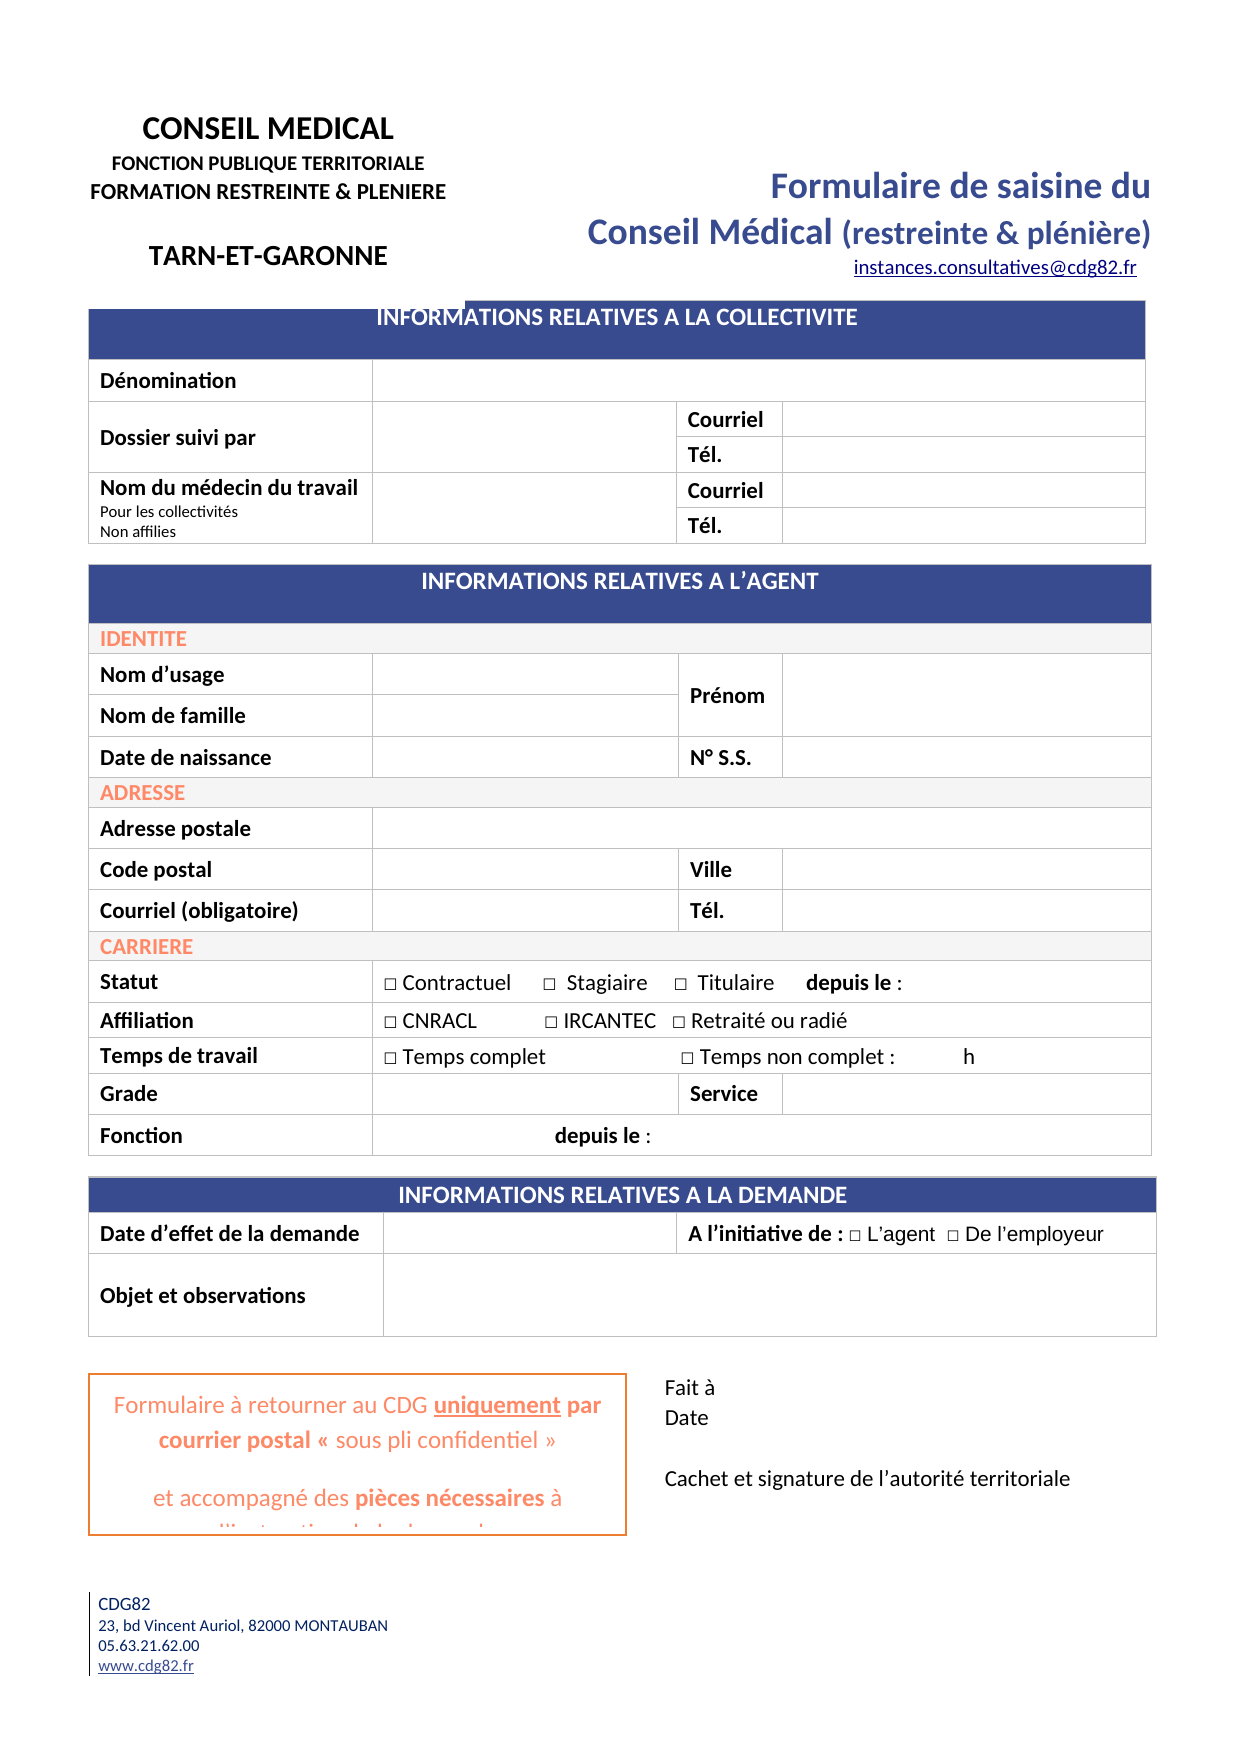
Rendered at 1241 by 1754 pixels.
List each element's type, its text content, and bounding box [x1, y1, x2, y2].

table_cell Adresse postale [89, 808, 372, 848]
text Date [627, 1401, 1152, 1432]
table_cell Dossier suivi par [89, 402, 372, 472]
table_cell Tél. [677, 437, 782, 472]
table_cell [783, 1074, 1151, 1114]
table_cell Nom d’usage [89, 654, 372, 694]
table_cell depuis le : [373, 1115, 1151, 1155]
table_cell [783, 654, 1151, 736]
table_cell [373, 1074, 678, 1114]
table_cell Objet et observations [89, 1254, 383, 1336]
table_cell Grade [89, 1074, 372, 1114]
table_cell Date de naissance [89, 737, 372, 777]
table_cell Tél. [679, 890, 782, 931]
table_cell CARRIERE [89, 932, 1151, 960]
table_cell Courriel [677, 402, 782, 436]
table_cell [384, 1254, 1156, 1336]
table_cell ADRESSE [89, 778, 1151, 807]
table_cell [783, 849, 1151, 889]
table_cell [373, 890, 678, 931]
table_cell [384, 1213, 676, 1253]
table_cell [373, 737, 678, 777]
table_cell Statut [89, 961, 372, 1002]
text Cachet et signature de l’autorité territoriale [627, 1432, 1152, 1493]
table_cell [373, 654, 678, 694]
table_cell ☐ Contractuel ☐ Stagiaire ☐ Titulaire depuis le : [373, 961, 1151, 1002]
table_cell Date d’effet de la demande [89, 1213, 383, 1253]
table_cell [783, 473, 1145, 507]
table_header INFORMATIONS RELATIVES A LA DEMANDE [89, 1178, 1156, 1212]
table_cell [783, 737, 1151, 777]
table_cell Fonction [89, 1115, 372, 1155]
table_cell A l’initiative de : ☐ L’agent ☐ De l’employeur [677, 1213, 1156, 1253]
table_header INFORMATIONS RELATIVES A LA COLLECTIVITE [89, 301, 1145, 359]
table_cell Temps de travail [89, 1038, 372, 1072]
table_cell Nom du médecin du travail Pour les collectivités Non affilies [89, 473, 372, 542]
table_cell [783, 402, 1145, 436]
table_cell Nom de famille [89, 695, 372, 736]
table_cell [783, 890, 1151, 931]
table_cell IDENTITE [89, 624, 1151, 653]
text instances.consultatives@cdg82.fr [465, 254, 1137, 279]
table_cell N° S.S. [679, 737, 782, 777]
table_cell Courriel (obligatoire) [89, 890, 372, 931]
text et accompagné des pièces nécessaires à l’instruction de la demande [104, 1482, 610, 1527]
table_cell [783, 437, 1145, 472]
table_cell ☐ CNRACL ☐ IRCANTEC ☐ Retraité ou radié [373, 1003, 1151, 1037]
table_cell Service [679, 1074, 782, 1114]
table_cell [373, 808, 1151, 848]
table_cell Prénom [679, 654, 782, 736]
table_cell [373, 695, 678, 736]
table_header INFORMATIONS RELATIVES A L’AGENT [89, 565, 1151, 623]
table_cell Courriel [677, 473, 782, 507]
table_cell [373, 402, 676, 472]
text Conseil Médical (restreinte & plénière) [465, 208, 1152, 254]
table_cell Affiliation [89, 1003, 372, 1037]
table_cell Dénomination [89, 360, 372, 401]
table_cell Code postal [89, 849, 372, 889]
text Formulaire de saisine du [465, 162, 1152, 208]
table_cell Tél. [677, 508, 782, 542]
table_cell [373, 849, 678, 889]
text Fait à [89, 1371, 1152, 1401]
table_cell [373, 360, 1145, 401]
text Formulaire à retourner au CDG uniquement par courrier postal « sous pli confidentiel » [104, 1389, 610, 1455]
table_cell [373, 473, 676, 542]
table_cell ☐ Temps complet ☐ Temps non complet : h [373, 1038, 1151, 1072]
table_cell [783, 508, 1145, 542]
table_cell Ville [679, 849, 782, 889]
